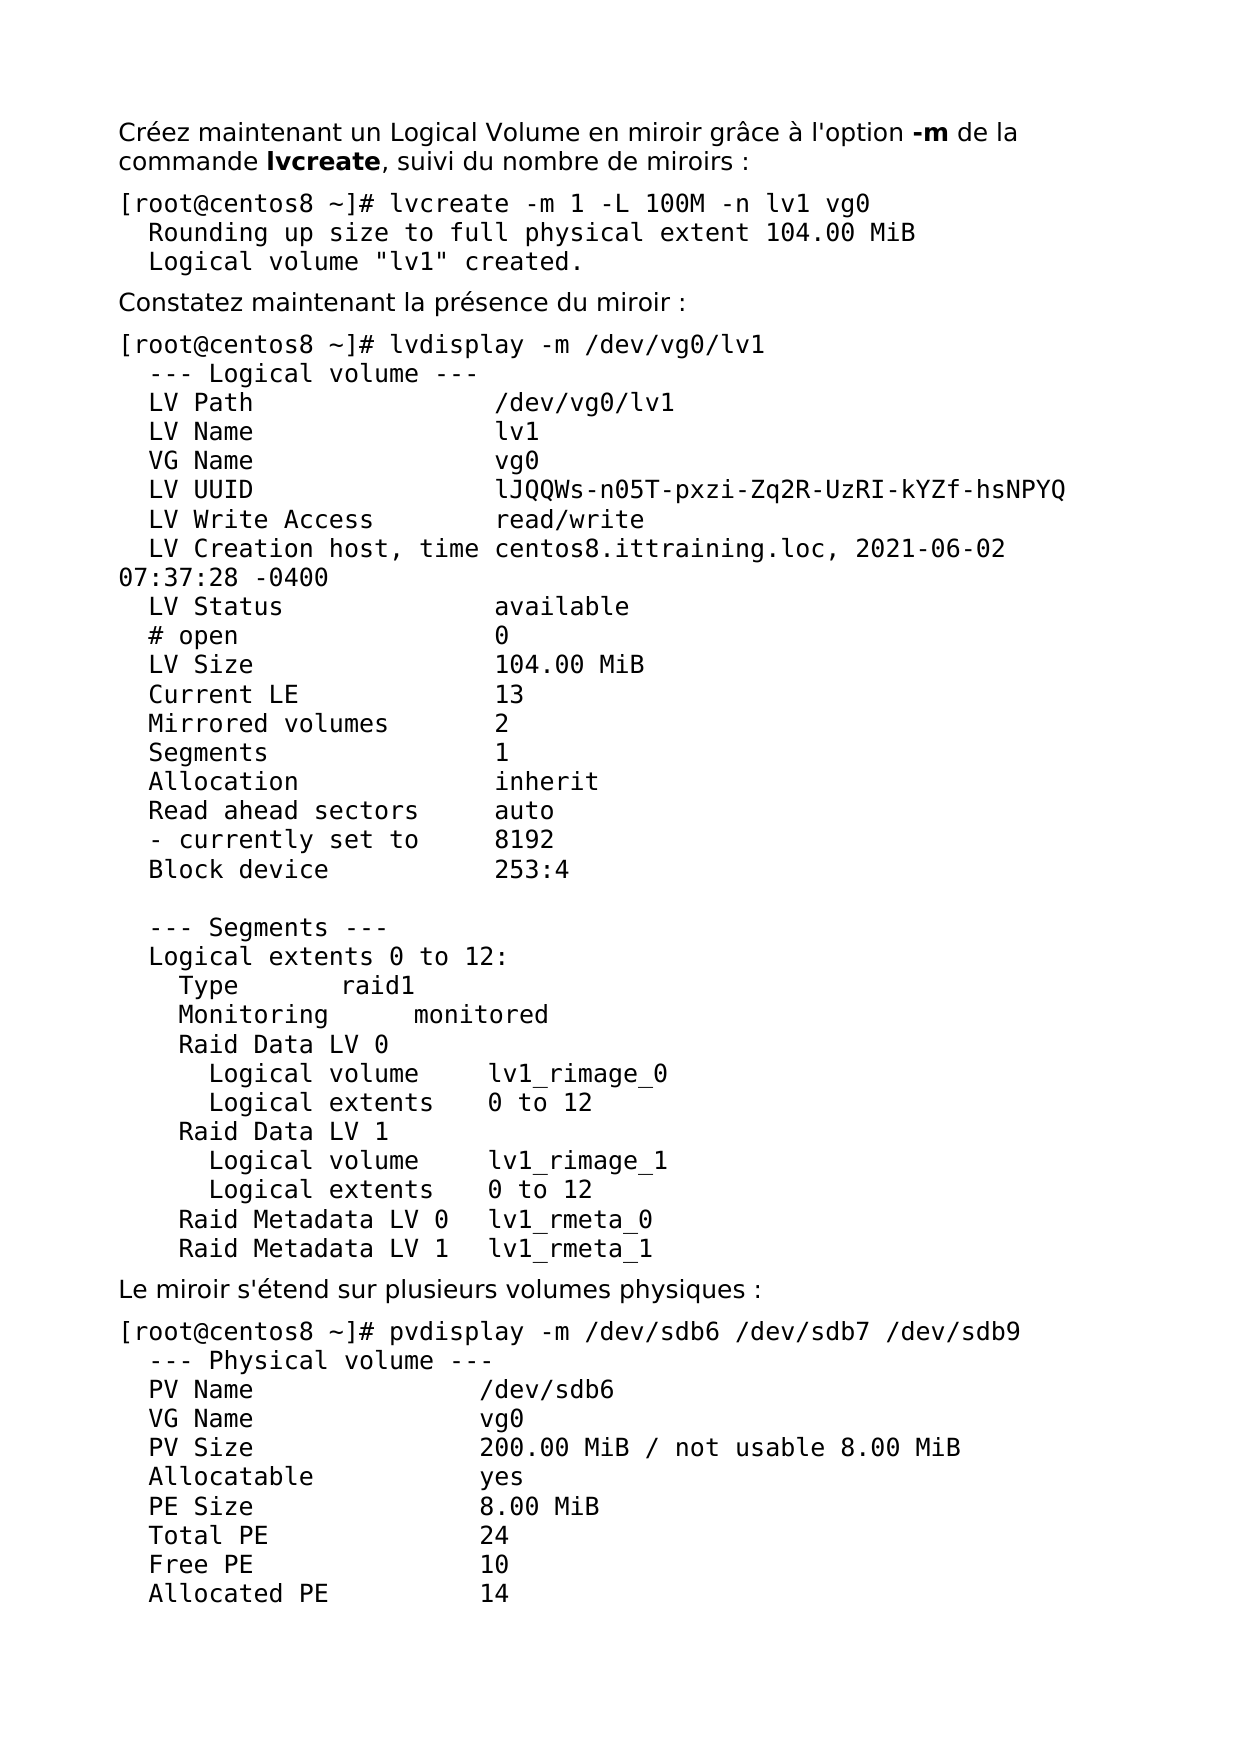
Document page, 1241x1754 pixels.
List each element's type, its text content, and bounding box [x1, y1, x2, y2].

text Créez maintenant un Logical Volume en miroir grâce à l'option -m de la commande lvcreate, suivi du nombre de miroirs : [118, 118, 1122, 176]
text Constatez maintenant la présence du miroir : [118, 288, 1122, 317]
text Le miroir s'étend sur plusieurs volumes physiques : [118, 1275, 1122, 1304]
text [root@centos8 ~]# pvdisplay -m /dev/sdb6 /dev/sdb7 /dev/sdb9 --- Physical volume --- PV Name /dev/sdb6 VG Name vg0 PV Size 200.00 MiB / not usable 8.00 MiB Allocatable yes PE Size 8.00 MiB Total PE 24 Free PE 10 Allocated PE 14 [118, 1317, 1122, 1608]
text [root@centos8 ~]# lvdisplay -m /dev/vg0/lv1 --- Logical volume --- LV Path /dev/vg0/lv1 LV Name lv1 VG Name vg0 LV UUID lJQQWs-n05T-pxzi-Zq2R-UzRI-kYZf-hsNPYQ LV Write Access read/write LV Creation host, time centos8.ittraining.loc, 2021-06-02 07:37:28 -0400 LV Status available # open 0 LV Size 104.00 MiB Current LE 13 Mirrored volumes 2 Segments 1 Allocation inherit Read ahead sectors auto - currently set to 8192 Block device 253:4 --- Segments --- Logical extents 0 to 12: Type raid1 Monitoring monitored Raid Data LV 0 Logical volume lv1_rimage_0 Logical extents 0 to 12 Raid Data LV 1 Logical volume lv1_rimage_1 Logical extents 0 to 12 Raid Metadata LV 0 lv1_rmeta_0 Raid Metadata LV 1 lv1_rmeta_1 [118, 330, 1122, 1263]
text [root@centos8 ~]# lvcreate -m 1 -L 100M -n lv1 vg0 Rounding up size to full physical extent 104.00 MiB Logical volume "lv1" created. [118, 189, 1122, 276]
